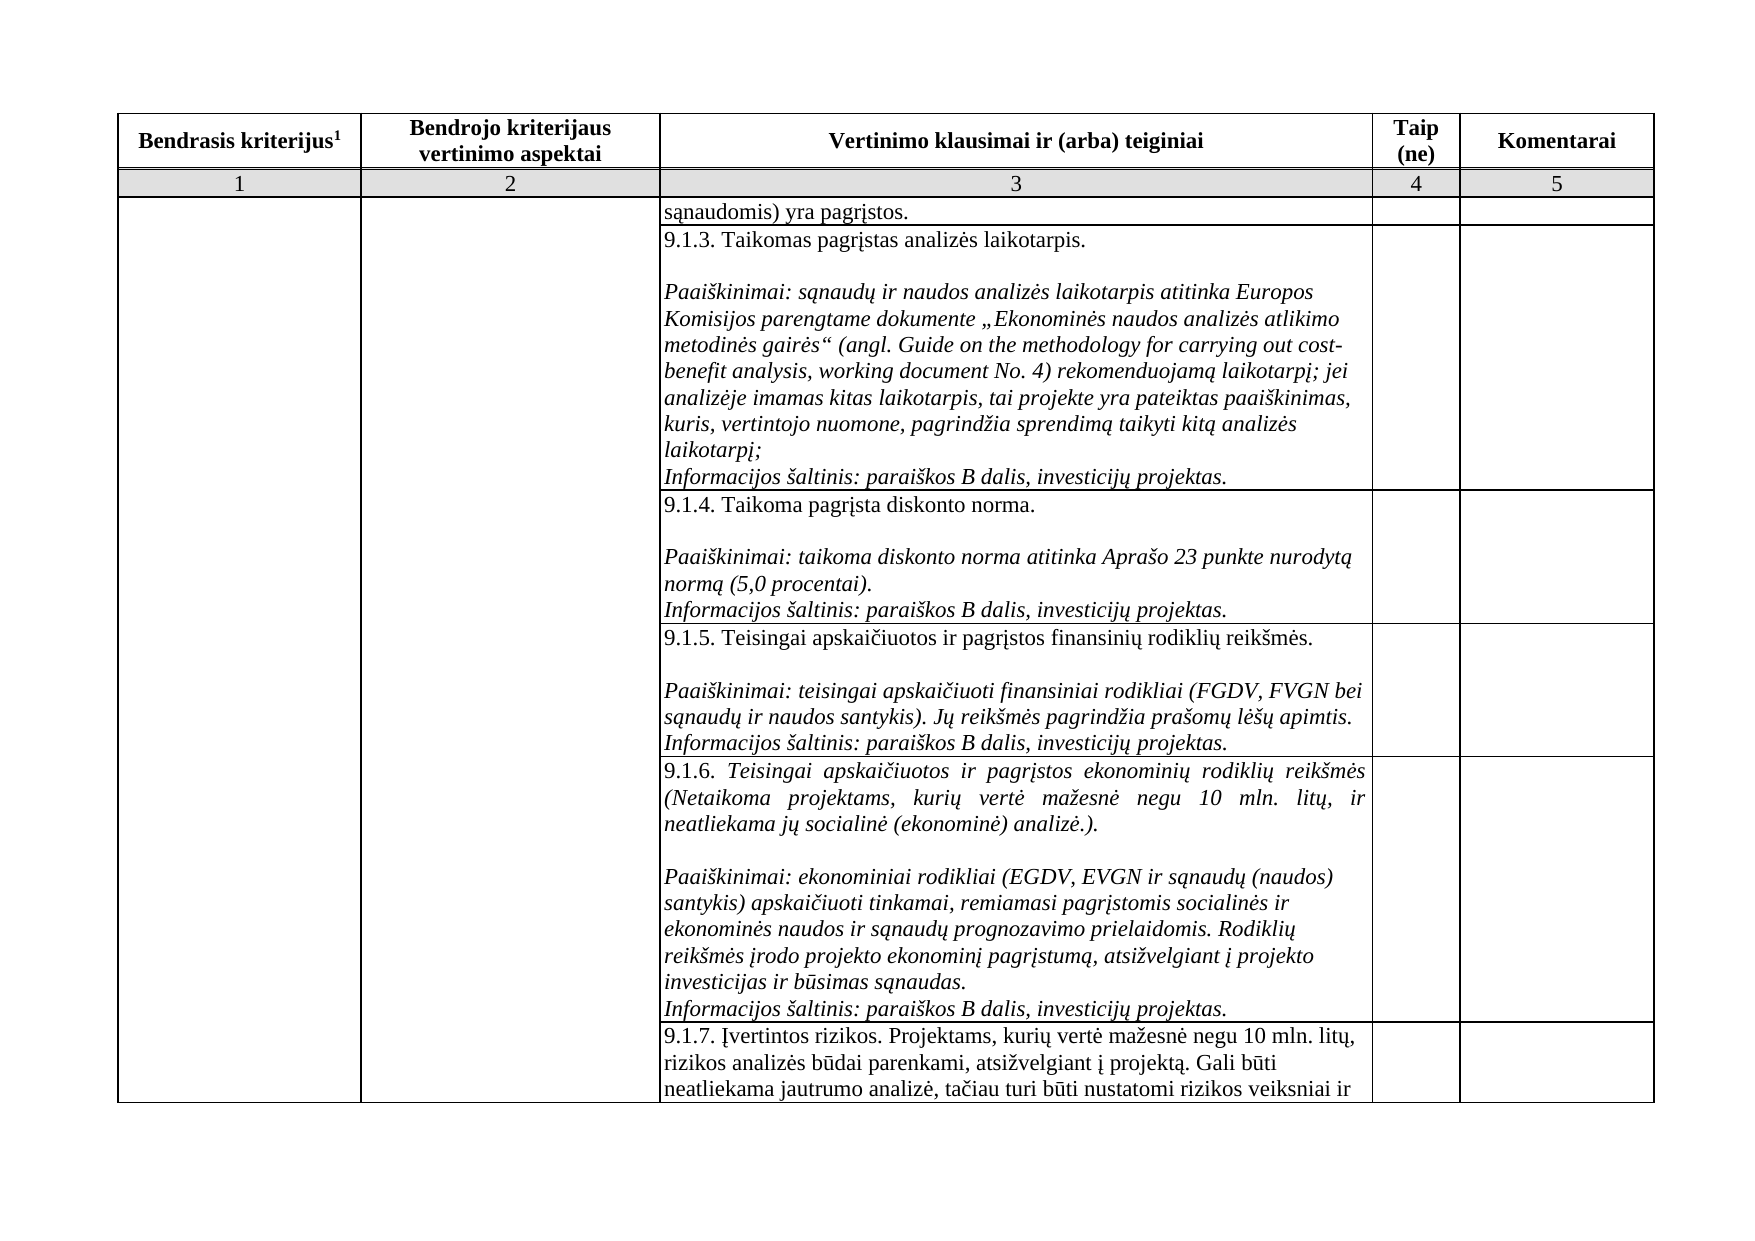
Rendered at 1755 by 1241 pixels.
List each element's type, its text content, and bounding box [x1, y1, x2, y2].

table_cell 2 [362, 170, 659, 196]
table_cell 4 [1373, 170, 1459, 196]
table_cell [1461, 1023, 1653, 1102]
table_cell [1373, 624, 1459, 756]
table_cell 3 [661, 170, 1372, 196]
table_cell 5 [1461, 170, 1653, 196]
table_header Bendrasis kriterijus1 [119, 114, 360, 167]
table_cell [119, 198, 360, 1102]
table_cell [362, 198, 659, 1102]
table_header Komentarai [1461, 114, 1653, 167]
table_cell 9.1.6. Teisingai apskaičiuotos ir pagrįstos ekonominių rodiklių reikšmės (Netaikoma projektams, kurių vertė mažesnė negu 10 mln. litų, ir neatliekama jų socialinė (ekonominė) analizė.). Paaiškinimai: ekonominiai rodikliai (EGDV, EVGN ir sąnaudų (naudos) santykis) apskaičiuoti tinkamai, remiamasi pagrįstomis socialinės ir ekonominės naudos ir sąnaudų prognozavimo prielaidomis. Rodiklių reikšmės įrodo projekto ekonominį pagrįstumą, atsižvelgiant į projekto investicijas ir būsimas sąnaudas. Informacijos šaltinis: paraiškos B dalis, investicijų projektas. [661, 757, 1372, 1021]
table_cell 9.1.5. Teisingai apskaičiuotos ir pagrįstos finansinių rodiklių reikšmės. Paaiškinimai: teisingai apskaičiuoti finansiniai rodikliai (FGDV, FVGN bei sąnaudų ir naudos santykis). Jų reikšmės pagrindžia prašomų lėšų apimtis. Informacijos šaltinis: paraiškos B dalis, investicijų projektas. [661, 624, 1372, 756]
table_cell [1373, 1023, 1459, 1102]
table_cell [1373, 226, 1459, 489]
table_cell 1 [119, 170, 360, 196]
table_header Taip (ne) [1373, 114, 1459, 167]
table_cell [1461, 491, 1653, 622]
table_cell [1461, 198, 1653, 224]
table_cell [1461, 624, 1653, 756]
table_cell sąnaudomis) yra pagrįstos. [661, 198, 1372, 224]
table_cell [1373, 757, 1459, 1021]
table_header Vertinimo klausimai ir (arba) teiginiai [661, 114, 1372, 167]
table_cell [1373, 198, 1459, 224]
table_cell 9.1.4. Taikoma pagrįsta diskonto norma. Paaiškinimai: taikoma diskonto norma atitinka Aprašo 23 punkte nurodytą normą (5,0 procentai). Informacijos šaltinis: paraiškos B dalis, investicijų projektas. [661, 491, 1372, 622]
table_cell [1461, 226, 1653, 489]
table_cell [1461, 757, 1653, 1021]
table_cell 9.1.7. Įvertintos rizikos. Projektams, kurių vertė mažesnė negu 10 mln. litų, rizikos analizės būdai parenkami, atsižvelgiant į projektą. Gali būti neatliekama jautrumo analizė, tačiau turi būti nustatomi rizikos veiksniai ir [661, 1023, 1372, 1102]
table_header Bendrojo kriterijaus vertinimo aspektai [362, 114, 659, 167]
table_cell [1373, 491, 1459, 622]
table_cell 9.1.3. Taikomas pagrįstas analizės laikotarpis. Paaiškinimai: sąnaudų ir naudos analizės laikotarpis atitinka Europos Komisijos parengtame dokumente „Ekonominės naudos analizės atlikimo metodinės gairės“ (angl. Guide on the methodology for carrying out cost-benefit analysis, working document No. 4) rekomenduojamą laikotarpį; jei analizėje imamas kitas laikotarpis, tai projekte yra pateiktas paaiškinimas, kuris, vertintojo nuomone, pagrindžia sprendimą taikyti kitą analizės laikotarpį; Informacijos šaltinis: paraiškos B dalis, investicijų projektas. [661, 226, 1372, 489]
